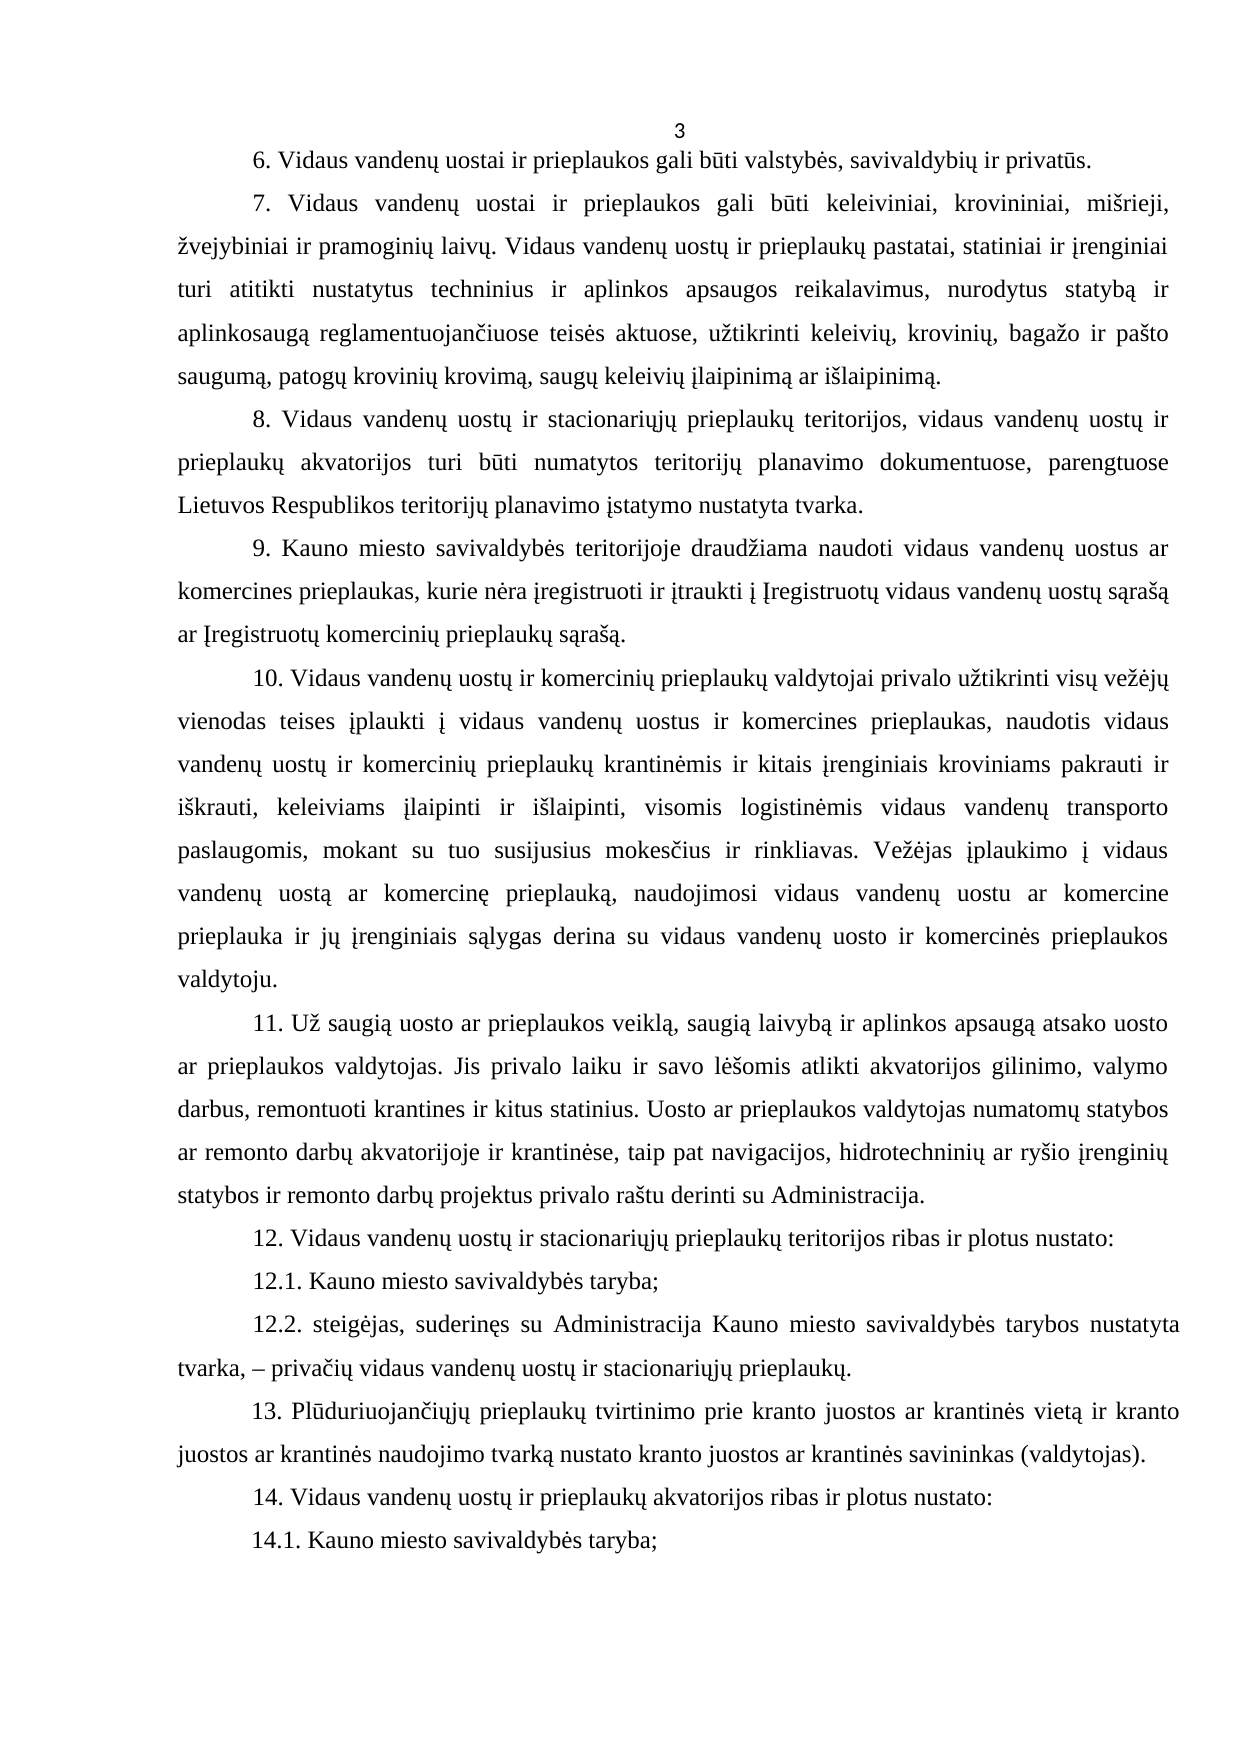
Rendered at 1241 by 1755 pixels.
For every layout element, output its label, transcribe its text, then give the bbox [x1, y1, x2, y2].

text 7. Vidaus vandenų uostai ir prieplaukos gali būti keleiviniai, krovininiai, mišrieji, žvejybiniai ir pramoginių laivų. Vidaus vandenų uostų ir prieplaukų pastatai, statiniai ir įrenginiai turi atitikti nustatytus techninius ir aplinkos apsaugos reikalavimus, nurodytus statybą ir aplinkosaugą reglamentuojančiuose teisės aktuose, užtikrinti keleivių, krovinių, bagažo ir pašto saugumą, patogų krovinių krovimą, saugų keleivių įlaipinimą ar išlaipinimą. [177, 188, 1169, 389]
text 14.1. Kauno miesto savivaldybės taryba; [177, 1525, 1181, 1554]
text 12.1. Kauno miesto savivaldybės taryba; [177, 1266, 1181, 1295]
text 12. Vidaus vandenų uostų ir stacionariųjų prieplaukų teritorijos ribas ir plotus nustato: [177, 1223, 1181, 1252]
text 12.2. steigėjas, suderinęs su Administracija Kauno miesto savivaldybės tarybos nustatyta tvarka, – privačių vidaus vandenų uostų ir stacionariųjų prieplaukų. [177, 1309, 1181, 1381]
text 6. Vidaus vandenų uostai ir prieplaukos gali būti valstybės, savivaldybių ir privatūs. [177, 145, 1169, 174]
text 13. Plūduriuojančiųjų prieplaukų tvirtinimo prie kranto juostos ar krantinės vietą ir kranto juostos ar krantinės naudojimo tvarką nustato kranto juostos ar krantinės savininkas (valdytojas). [177, 1396, 1181, 1468]
text 8. Vidaus vandenų uostų ir stacionariųjų prieplaukų teritorijos, vidaus vandenų uostų ir prieplaukų akvatorijos turi būti numatytos teritorijų planavimo dokumentuose, parengtuose Lietuvos Respublikos teritorijų planavimo įstatymo nustatyta tvarka. [177, 404, 1169, 519]
text 14. Vidaus vandenų uostų ir prieplaukų akvatorijos ribas ir plotus nustato: [177, 1482, 1181, 1511]
text 11. Už saugią uosto ar prieplaukos veiklą, saugią laivybą ir aplinkos apsaugą atsako uosto ar prieplaukos valdytojas. Jis privalo laiku ir savo lėšomis atlikti akvatorijos gilinimo, valymo darbus, remontuoti krantines ir kitus statinius. Uosto ar prieplaukos valdytojas numatomų statybos ar remonto darbų akvatorijoje ir krantinėse, taip pat navigacijos, hidrotechninių ar ryšio įrenginių statybos ir remonto darbų projektus privalo raštu derinti su Administracija. [177, 1008, 1169, 1209]
text 10. Vidaus vandenų uostų ir komercinių prieplaukų valdytojai privalo užtikrinti visų vežėjų vienodas teises įplaukti į vidaus vandenų uostus ir komercines prieplaukas, naudotis vidaus vandenų uostų ir komercinių prieplaukų krantinėmis ir kitais įrenginiais kroviniams pakrauti ir iškrauti, keleiviams įlaipinti ir išlaipinti, visomis logistinėmis vidaus vandenų transporto paslaugomis, mokant su tuo susijusius mokesčius ir rinkliavas. Vežėjas įplaukimo į vidaus vandenų uostą ar komercinę prieplauką, naudojimosi vidaus vandenų uostu ar komercine prieplauka ir jų įrenginiais sąlygas derina su vidaus vandenų uosto ir komercinės prieplaukos valdytoju. [177, 663, 1169, 993]
text 9. Kauno miesto savivaldybės teritorijoje draudžiama naudoti vidaus vandenų uostus ar komercines prieplaukas, kurie nėra įregistruoti ir įtraukti į Įregistruotų vidaus vandenų uostų sąrašą ar Įregistruotų komercinių prieplaukų sąrašą. [177, 533, 1169, 648]
